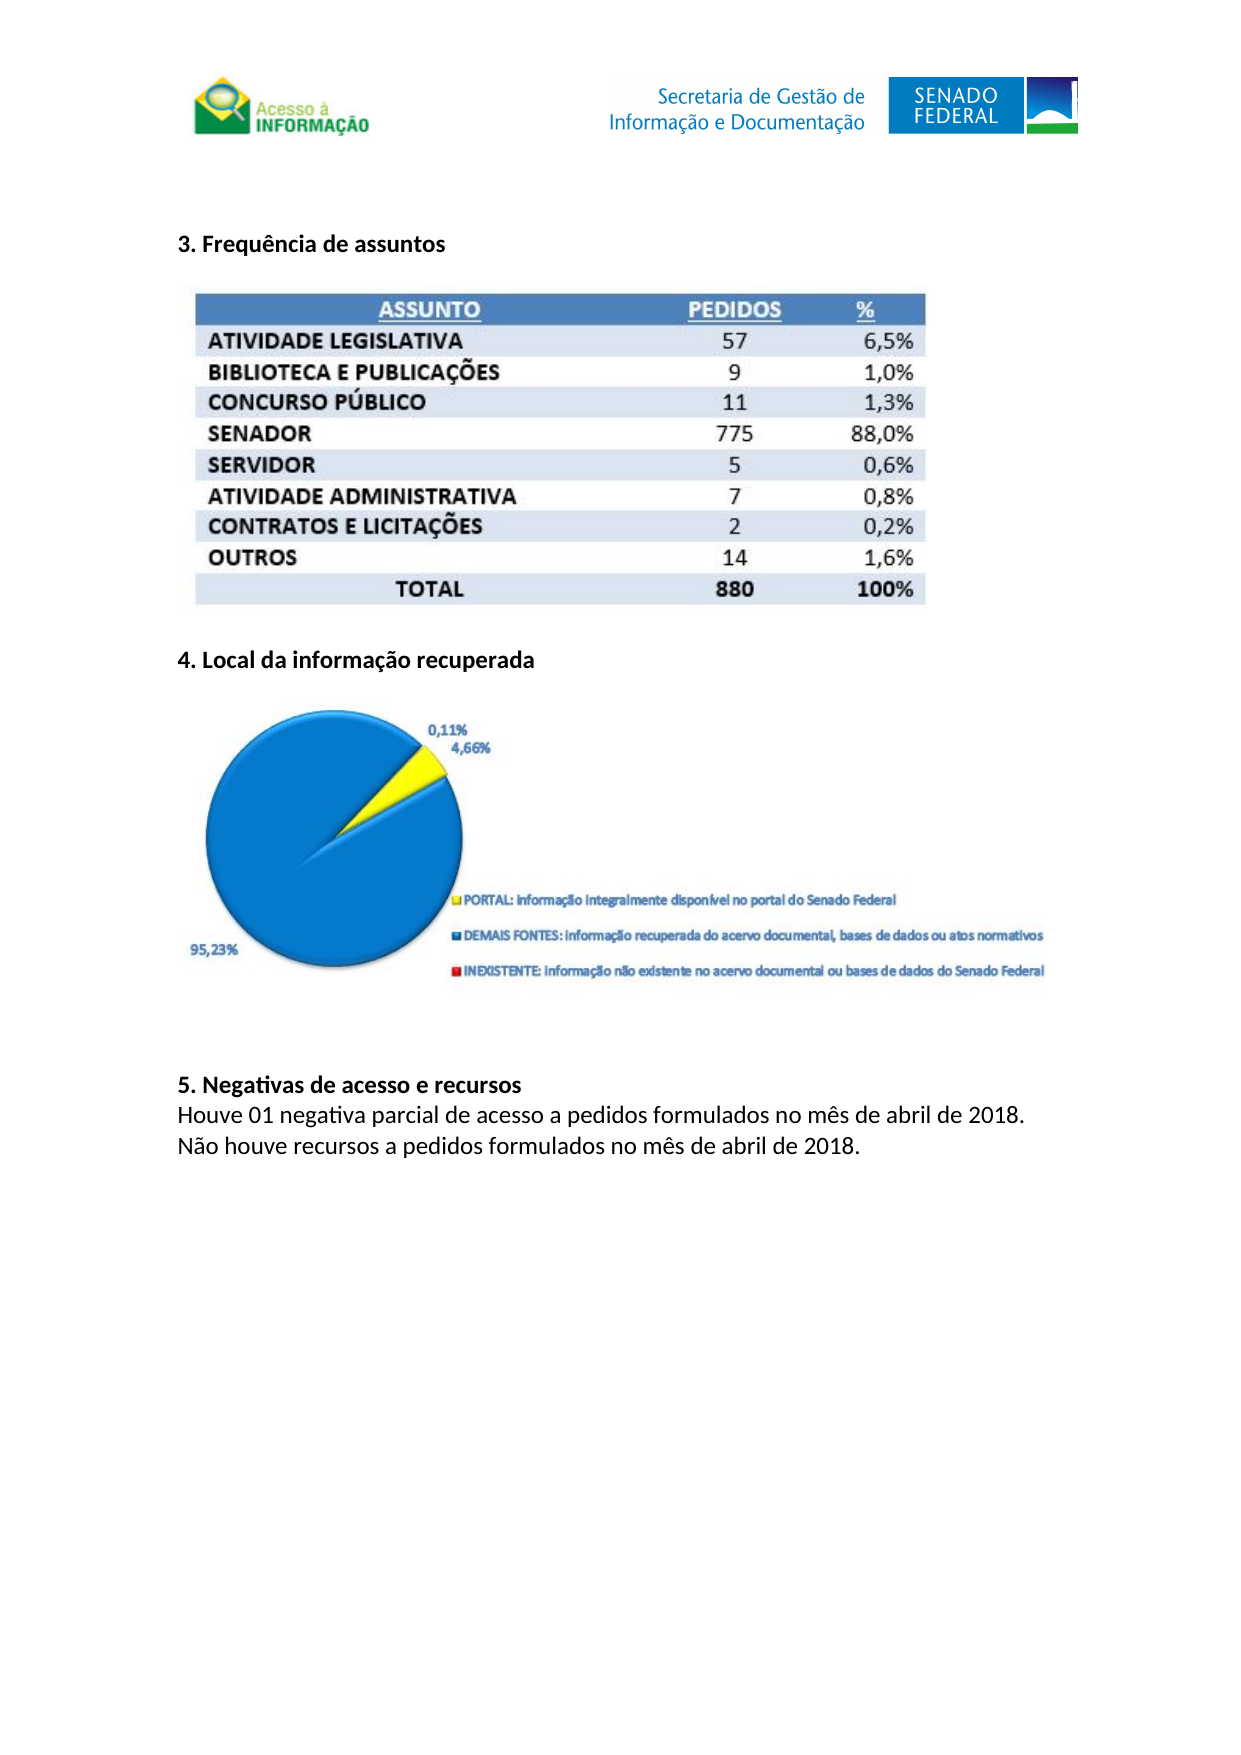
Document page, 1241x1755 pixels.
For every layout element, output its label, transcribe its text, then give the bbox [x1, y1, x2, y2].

text Não houve recursos a pedidos formulados no mês de abril de 2018. [177, 1130, 1063, 1160]
text Houve 01 negativa parcial de acesso a pedidos formulados no mês de abril de 2018. [177, 1099, 1063, 1130]
text 3. Frequência de assuntos [177, 228, 1063, 259]
text 5. Negativas de acesso e recursos [177, 1069, 1063, 1099]
text 4. Local da informação recuperada [177, 644, 1063, 674]
